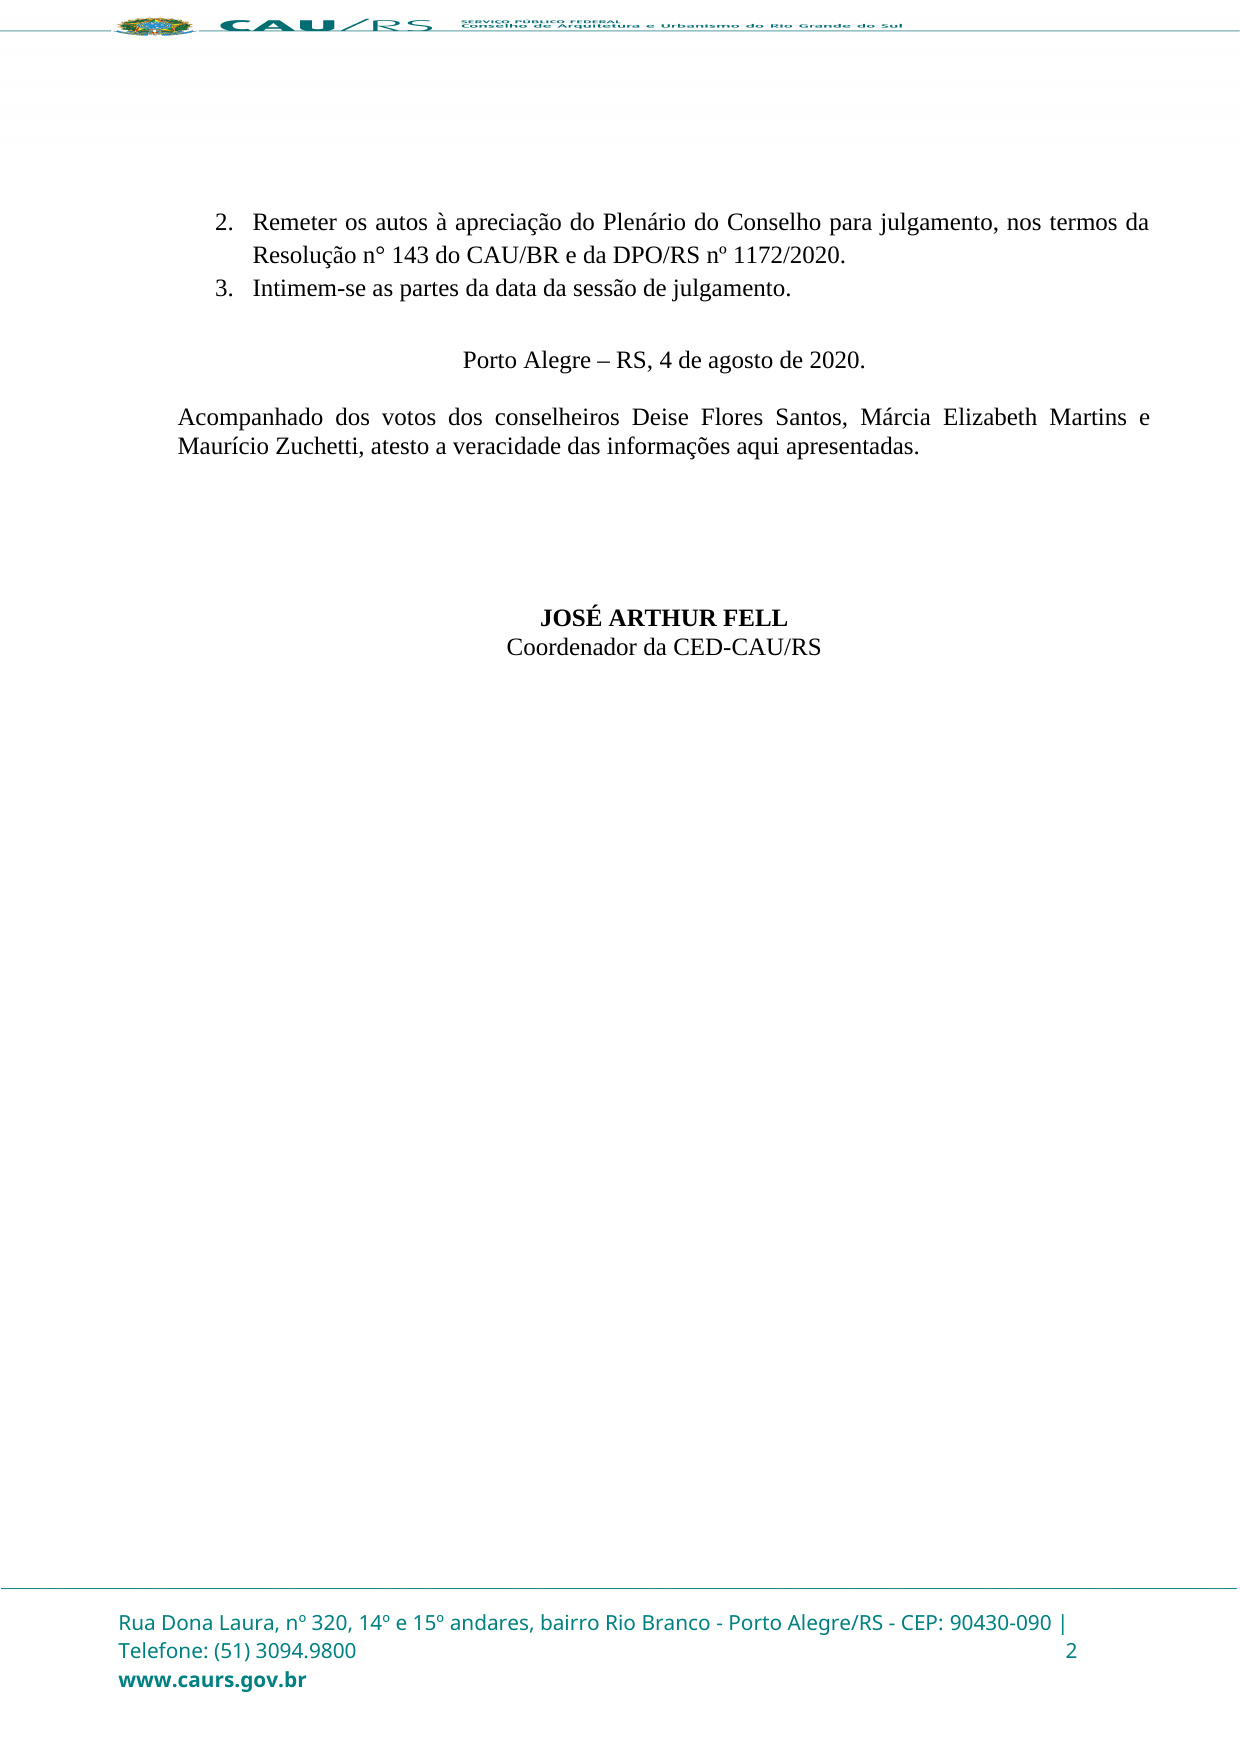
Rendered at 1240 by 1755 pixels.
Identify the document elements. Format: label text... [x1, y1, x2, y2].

list Intimem-se as partes da data da sessão de julgamento. [215, 273, 1151, 302]
text Porto Alegre – RS, 4 de agosto de 2020. [177, 345, 1151, 373]
text Coordenador da CED-CAU/RS [177, 632, 1151, 661]
text Acompanhado dos votos dos conselheiros Deise Flores Santos, Márcia Elizabeth Martins e Maurício Zuchetti, atesto a veracidade das informações aqui apresentadas. [177, 402, 1151, 460]
text JOSÉ ARTHUR FELL [177, 603, 1151, 632]
list Remeter os autos à apreciação do Plenário do Conselho para julgamento, nos termos da Resolução n° 143 do CAU/BR e da DPO/RS nº 1172/2020. [215, 207, 1151, 268]
